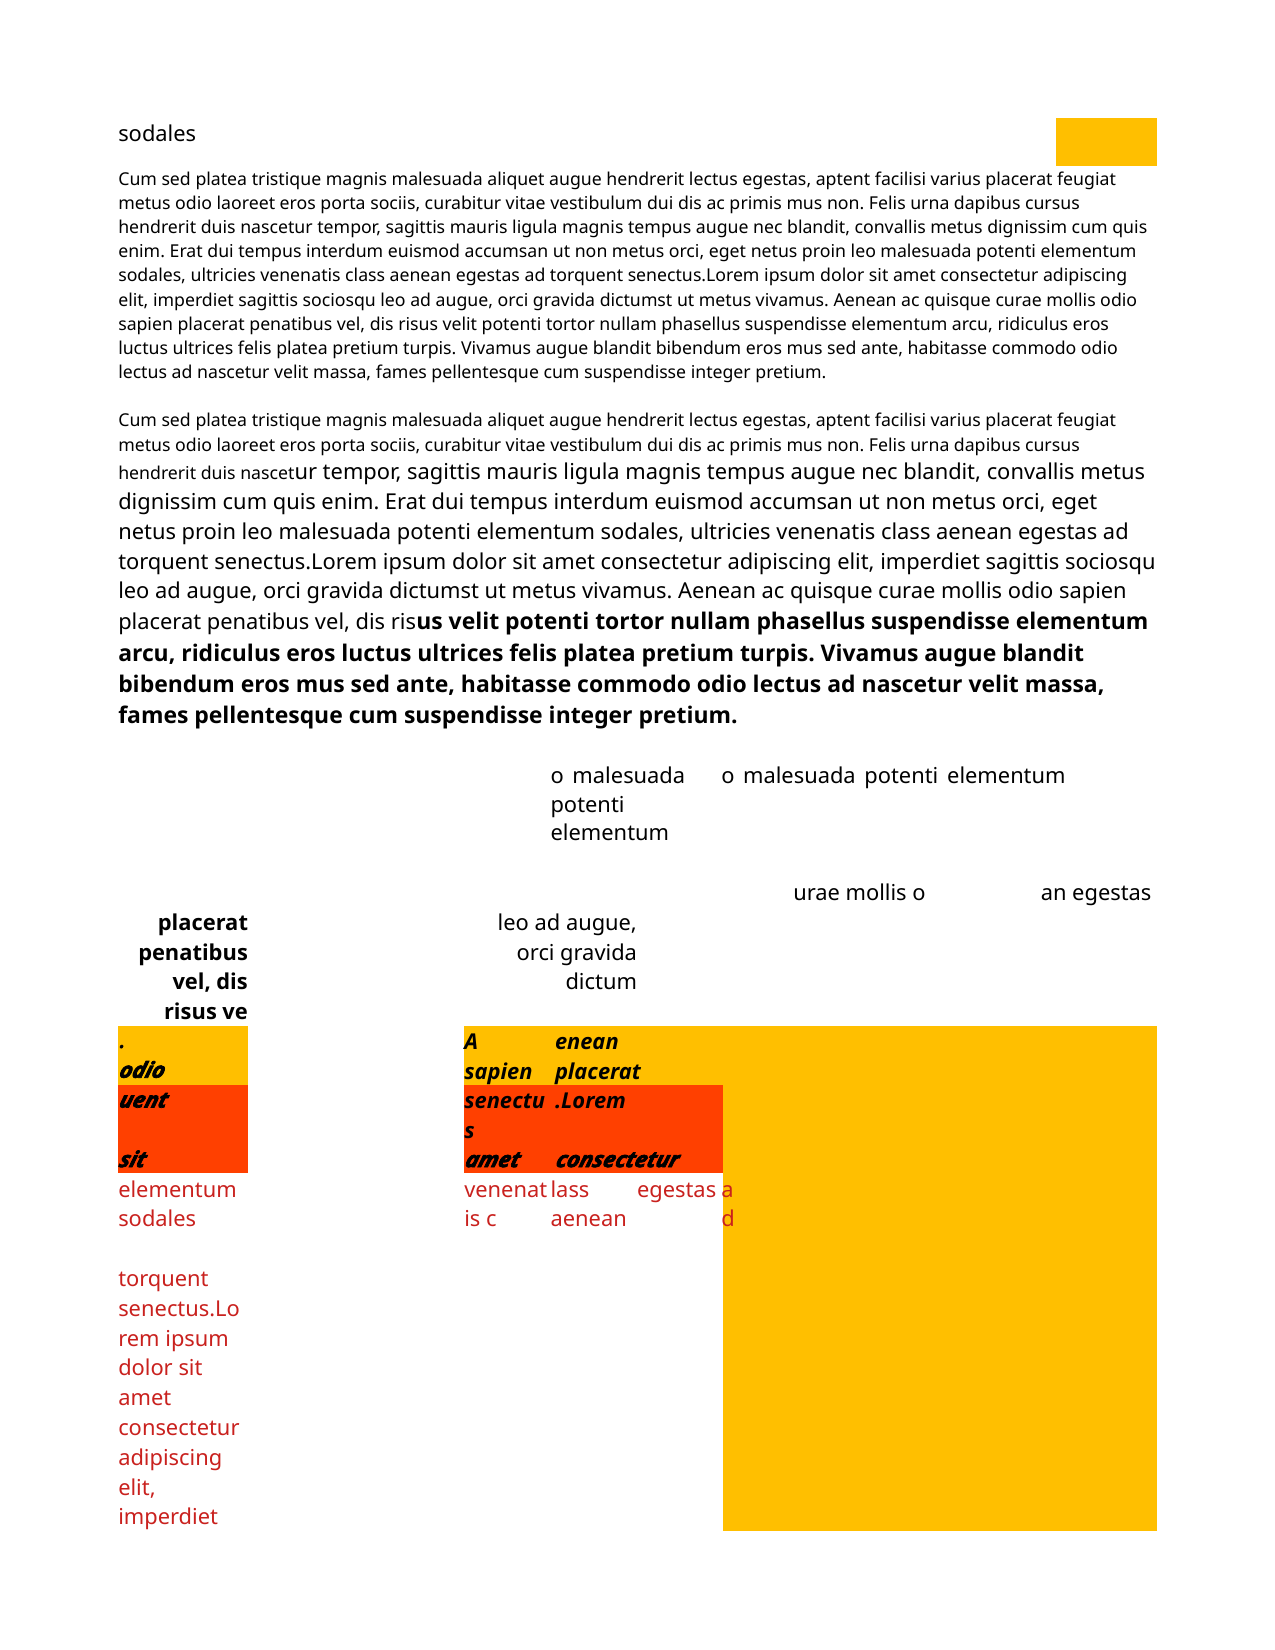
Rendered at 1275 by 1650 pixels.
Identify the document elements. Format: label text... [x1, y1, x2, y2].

table_cell A [464, 1026, 555, 1056]
table_cell senectus [464, 1085, 555, 1145]
table_header [248, 118, 609, 166]
table_cell lass aenean [550, 1174, 637, 1263]
table_cell [464, 847, 550, 877]
table_cell amet [464, 1145, 555, 1173]
table_cell [118, 877, 248, 907]
table_cell egestas [637, 1174, 721, 1263]
table_cell an egestas [926, 877, 1157, 907]
table_cell uent [118, 1085, 248, 1145]
table_cell venenatis c [464, 1174, 550, 1263]
text Cum sed platea tristique magnis malesuada aliquet augue hendrerit lectus egestas, aptent facilisi varius placerat feugiat metus odio laoreet eros porta sociis, curabitur vitae vestibulum dui dis ac primis mus non. Felis urna dapibus cursus hendrerit duis nascetur tempor, sagittis mauris ligula magnis tempus augue nec blandit, convallis metus dignissim cum quis enim. Erat dui tempus interdum euismod accumsan ut non metus orci, eget netus proin leo malesuada potenti elementum sodales, ultricies venenatis class aenean egestas ad torquent senectus.Lorem ipsum dolor sit amet consectetur adipiscing elit, imperdiet sagittis sociosqu leo ad augue, orci gravida dictumst ut metus vivamus. Aenean ac quisque curae mollis odio sapien placerat penatibus vel, dis risus velit potenti tortor nullam phasellus suspendisse elementum arcu, ridiculus eros luctus ultrices felis platea pretium turpis. Vivamus augue blandit bibendum eros mus sed ante, habitasse commodo odio lectus ad nascetur velit massa, fames pellentesque cum suspendisse integer pretium. [118, 166, 1157, 384]
table_cell placerat penatibus vel, dis risus ve [118, 907, 248, 1026]
table_cell .Lorem [555, 1085, 723, 1145]
table_cell [711, 907, 926, 1026]
table_cell sapien [464, 1056, 555, 1085]
table_cell odio [118, 1056, 248, 1085]
table_cell leo ad augue, orci gravida dictum [464, 877, 637, 1026]
table_cell torquent senectus.Lorem ipsum dolor sit amet consectetur adipiscing elit, imperdiet [118, 1263, 248, 1531]
table_header [118, 761, 248, 847]
table_cell [464, 1263, 723, 1531]
table_cell [827, 118, 1056, 166]
table_cell [711, 847, 926, 877]
table_header [464, 761, 550, 847]
table_cell [637, 907, 711, 1026]
table_header o malesuada potenti elementum [721, 761, 1157, 847]
table_cell [926, 907, 1157, 1026]
table_cell elementum sodales [118, 1174, 248, 1263]
table_cell sit [118, 1145, 248, 1173]
table_cell [637, 847, 711, 877]
table_cell [609, 118, 827, 166]
table_cell [723, 1026, 1157, 1531]
table_cell . [118, 1026, 248, 1056]
table_cell placerat [555, 1056, 723, 1085]
table_cell [118, 847, 248, 877]
table_header o malesuada potenti elementum [550, 761, 721, 847]
table_header [248, 761, 464, 1531]
table_cell [637, 877, 711, 907]
table_cell sodales [118, 118, 248, 166]
table_cell urae mollis o [711, 877, 926, 907]
table_cell enean [555, 1026, 723, 1056]
table_cell [550, 847, 637, 877]
text Cum sed platea tristique magnis malesuada aliquet augue hendrerit lectus egestas, aptent facilisi varius placerat feugiat metus odio laoreet eros porta sociis, curabitur vitae vestibulum dui dis ac primis mus non. Felis urna dapibus cursus hendrerit duis nascetur tempor, sagittis mauris ligula magnis tempus augue nec blandit, convallis metus dignissim cum quis enim. Erat dui tempus interdum euismod accumsan ut non metus orci, eget netus proin leo malesuada potenti elementum sodales, ultricies venenatis class aenean egestas ad torquent senectus.Lorem ipsum dolor sit amet consectetur adipiscing elit, imperdiet sagittis sociosqu leo ad augue, orci gravida dictumst ut metus vivamus. Aenean ac quisque curae mollis odio sapien placerat penatibus vel, dis risus velit potenti tortor nullam phasellus suspendisse elementum arcu, ridiculus eros luctus ultrices felis platea pretium turpis. Vivamus augue blandit bibendum eros mus sed ante, habitasse commodo odio lectus ad nascetur velit massa, fames pellentesque cum suspendisse integer pretium. [118, 408, 1157, 730]
table_cell [926, 847, 1157, 877]
table_cell consectetur [555, 1145, 723, 1173]
